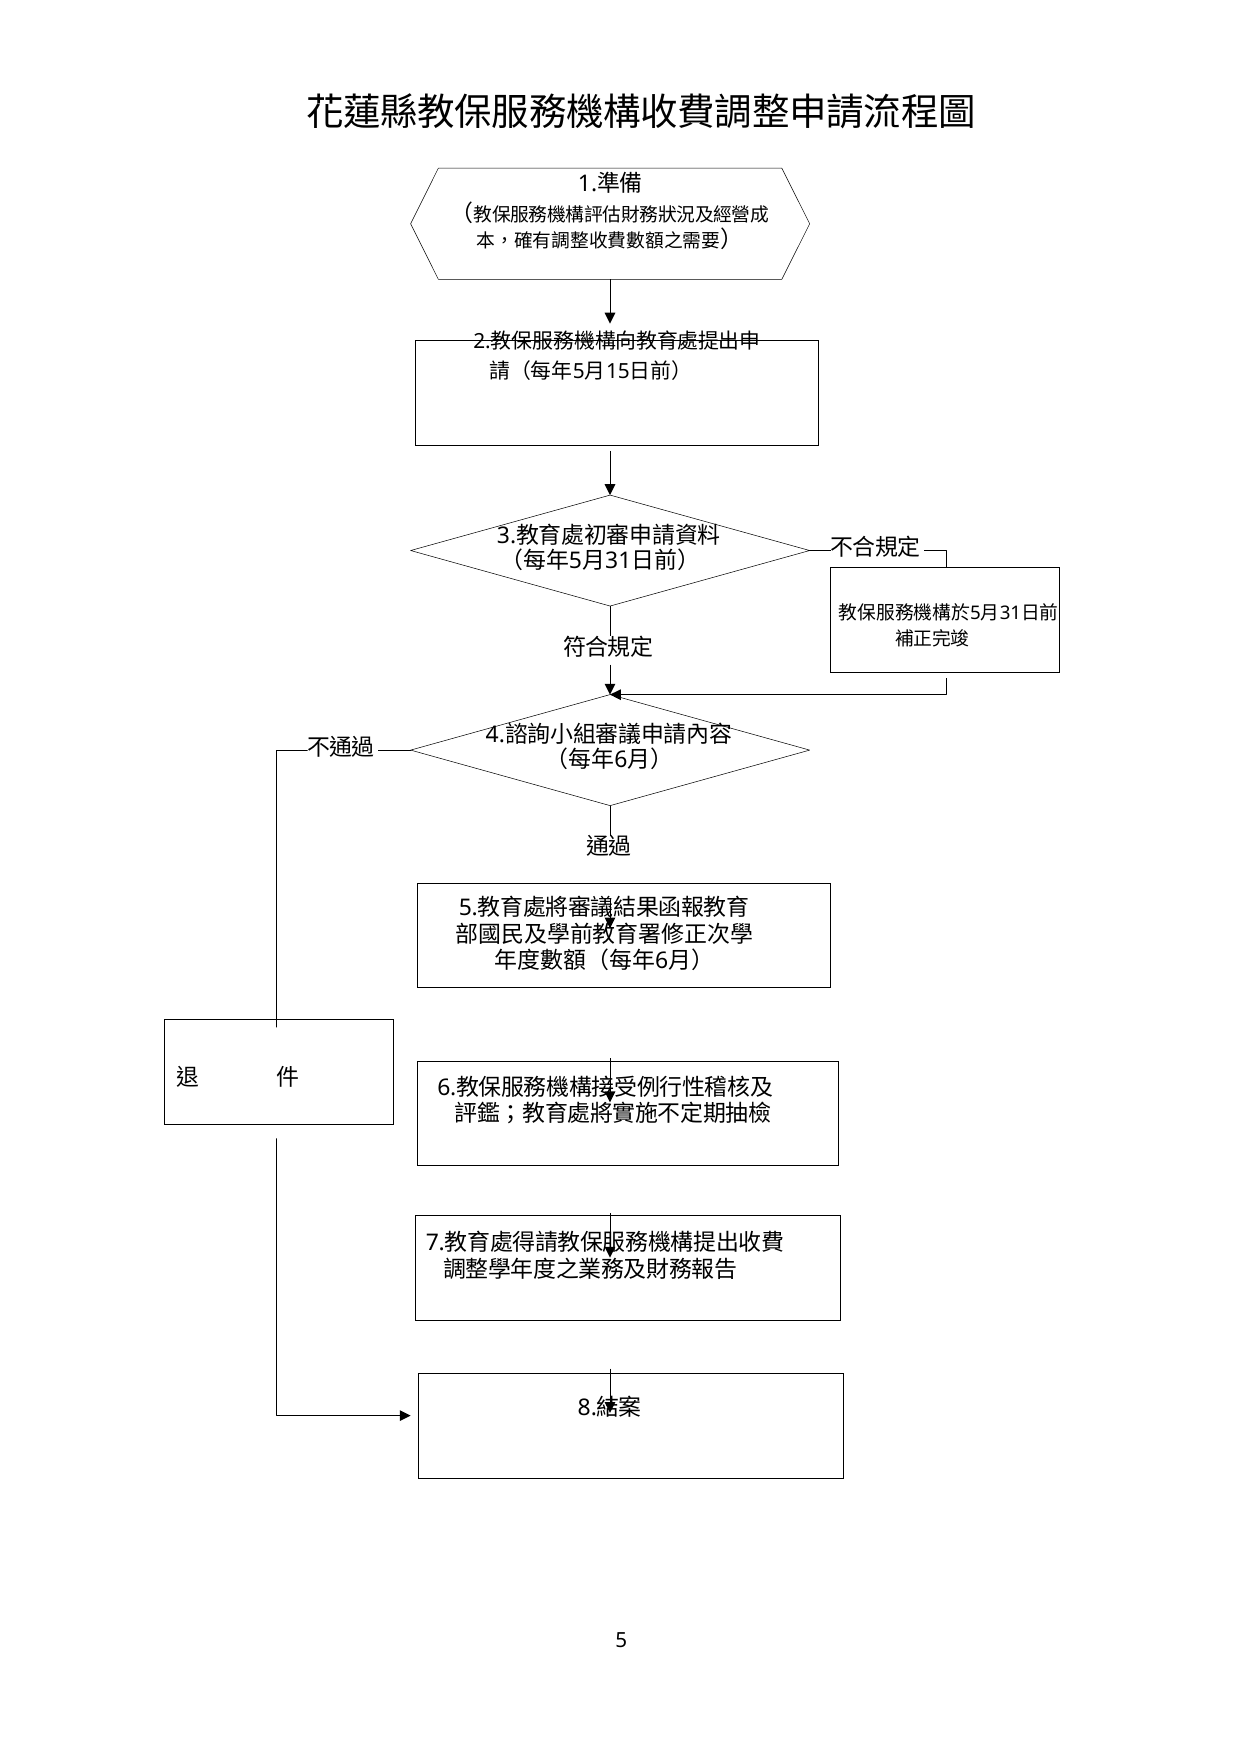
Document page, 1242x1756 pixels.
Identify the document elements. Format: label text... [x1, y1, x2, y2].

text 花蓮縣教保服務機構收費調整申請流程圖 [289, 75, 992, 139]
